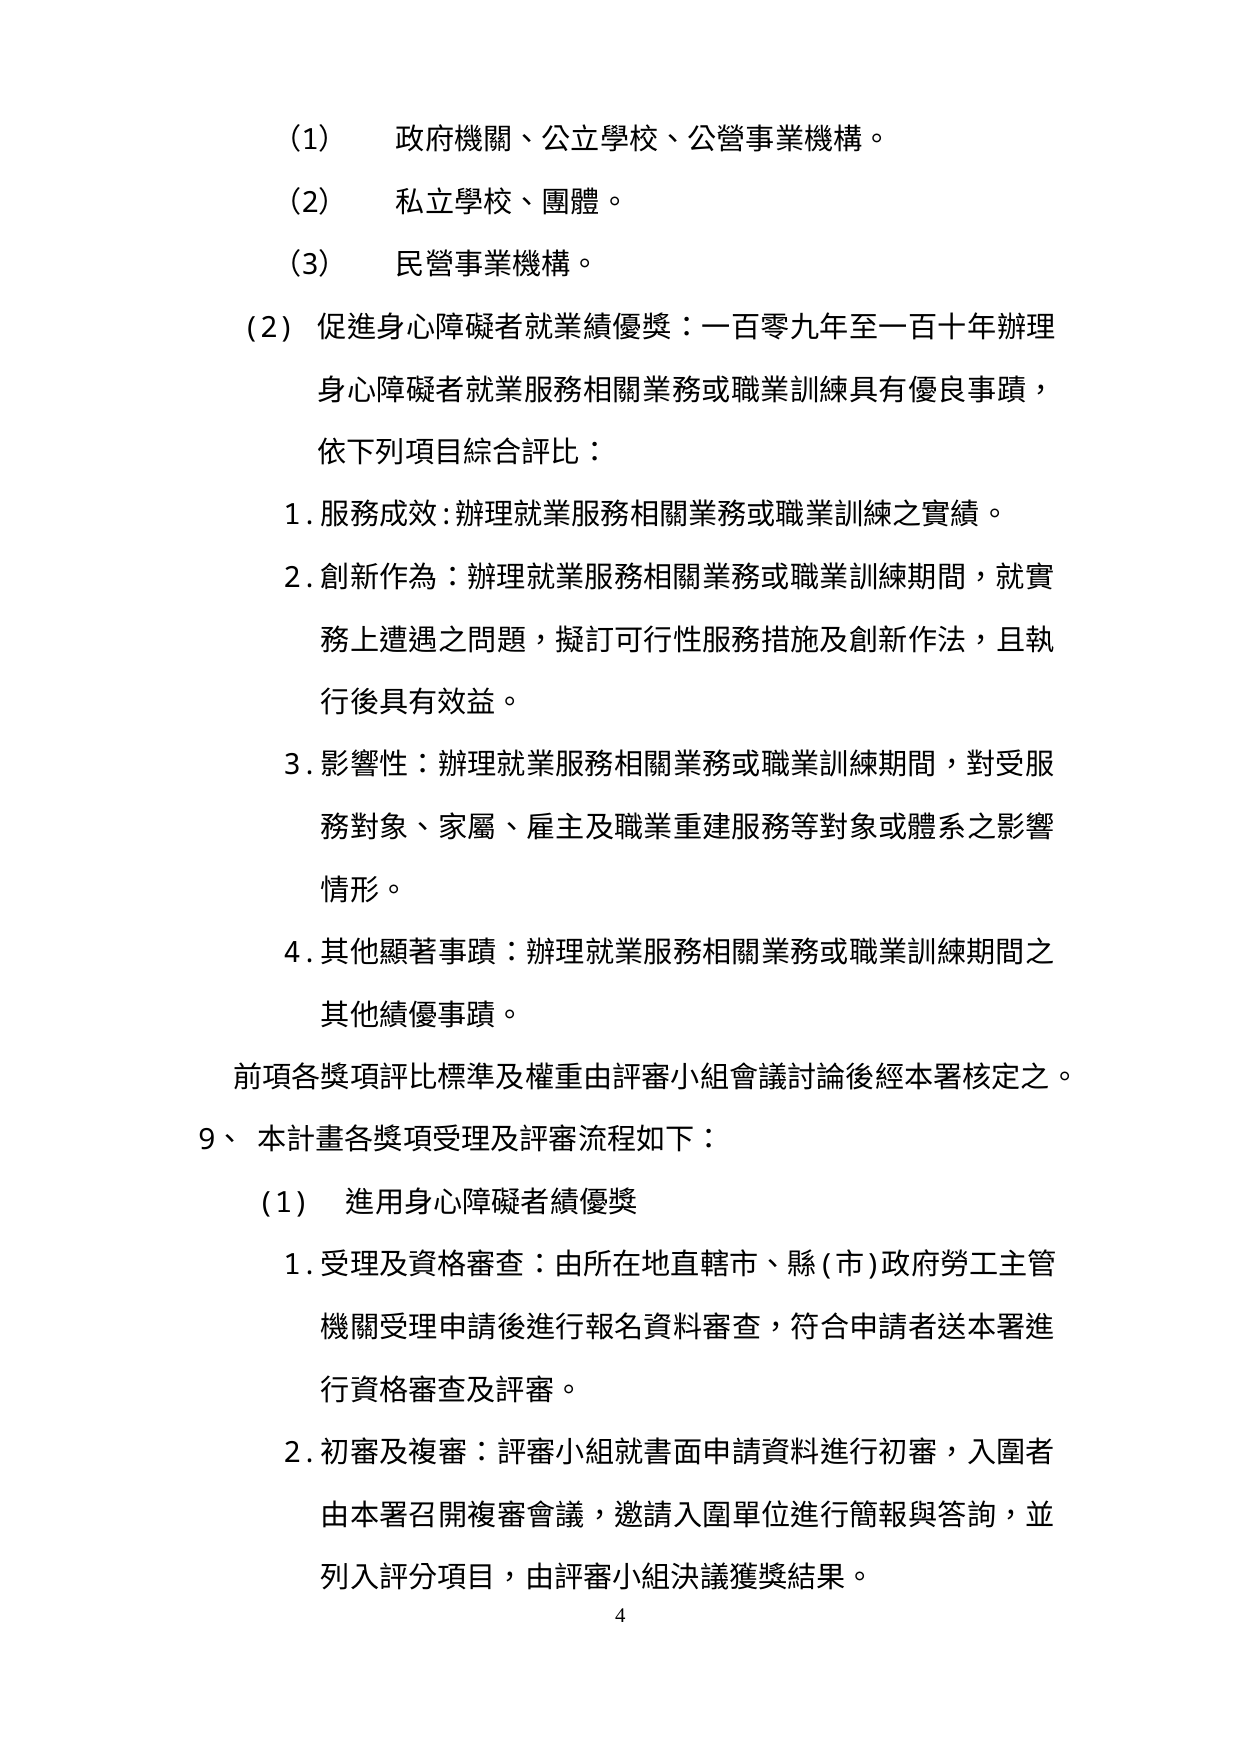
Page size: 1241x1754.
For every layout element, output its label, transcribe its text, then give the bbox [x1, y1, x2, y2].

list 進用身心障礙者績優獎 [257, 1158, 1057, 1221]
list 初審及複審：評審小組就書面申請資料進行初審，入圍者由本署召開複審會議，邀請入圍單位進行簡報與答詢，並列入評分項目，由評審小組決議獲獎結果。 [283, 1408, 1057, 1596]
text 前項各獎項評比標準及權重由評審小組會議討論後經本署核定之。 [233, 1033, 1057, 1096]
list 本計畫各獎項受理及評審流程如下： [198, 1096, 1057, 1158]
list 民營事業機構。 [272, 221, 1057, 283]
list 促進身心障礙者就業績優獎：一百零九年至一百十年辦理身心障礙者就業服務相關業務或職業訓練具有優良事蹟，依下列項目綜合評比： [242, 283, 1057, 471]
list 私立學校、團體。 [272, 158, 1057, 221]
list 創新作為：辦理就業服務相關業務或職業訓練期間，就實務上遭遇之問題，擬訂可行性服務措施及創新作法，且執行後具有效益。 [283, 533, 1057, 721]
list 其他顯著事蹟：辦理就業服務相關業務或職業訓練期間之其他績優事蹟。 [283, 908, 1057, 1033]
list 影響性：辦理就業服務相關業務或職業訓練期間，對受服務對象、家屬、雇主及職業重建服務等對象或體系之影響情形。 [283, 721, 1057, 908]
list 服務成效:辦理就業服務相關業務或職業訓練之實績。 [283, 471, 1057, 533]
list 政府機關、公立學校、公營事業機構。 [272, 96, 1057, 158]
list 受理及資格審查：由所在地直轄市、縣(市)政府勞工主管機關受理申請後進行報名資料審查，符合申請者送本署進行資格審查及評審。 [283, 1221, 1057, 1408]
